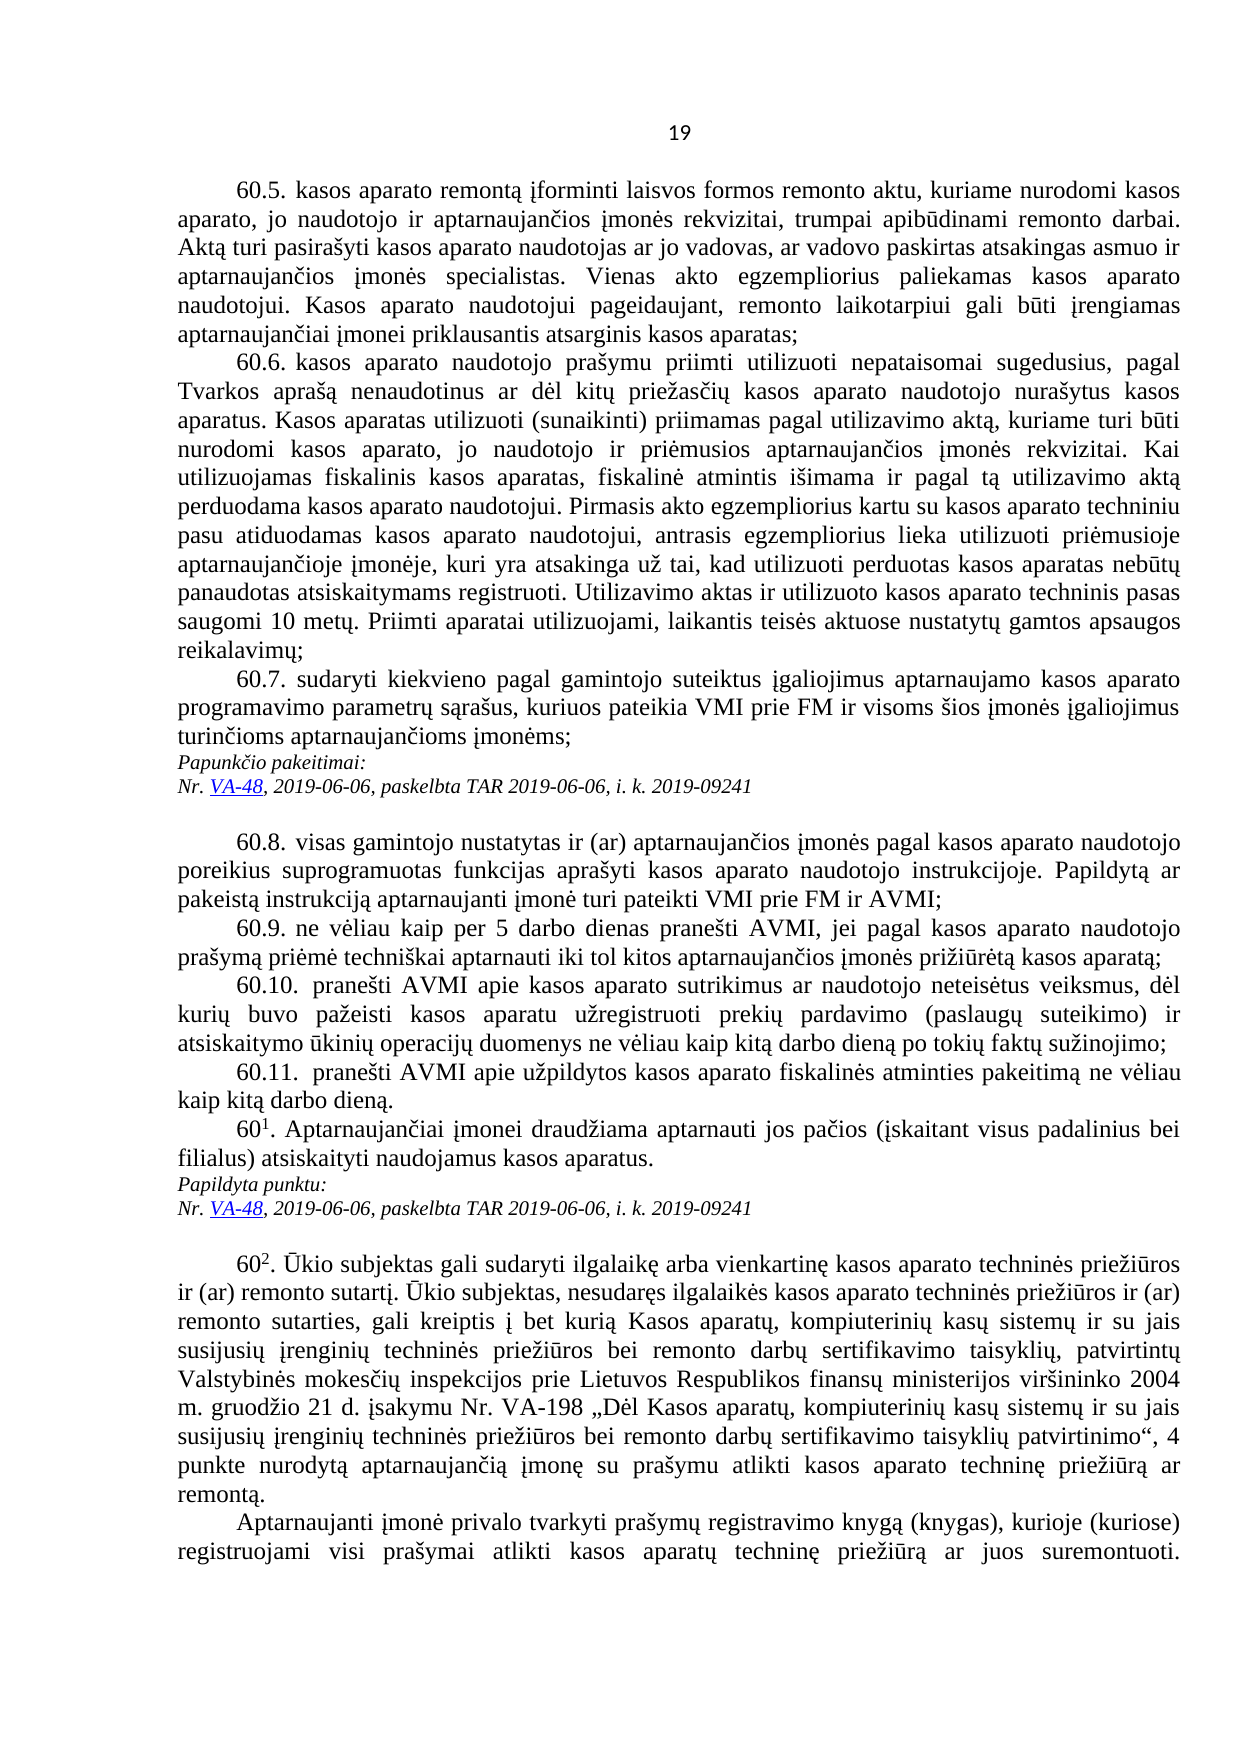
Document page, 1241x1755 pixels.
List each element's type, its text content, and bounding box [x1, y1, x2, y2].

text 60.6. kasos aparato naudotojo prašymu priimti utilizuoti nepataisomai sugedusius, pagal Tvarkos aprašą nenaudotinus ar dėl kitų priežasčių kasos aparato naudotojo nurašytus kasos aparatus. Kasos aparatas utilizuoti (sunaikinti) priimamas pagal utilizavimo aktą, kuriame turi būti nurodomi kasos aparato, jo naudotojo ir priėmusios aptarnaujančios įmonės rekvizitai. Kai utilizuojamas fiskalinis kasos aparatas, fiskalinė atmintis išimama ir pagal tą utilizavimo aktą perduodama kasos aparato naudotojui. Pirmasis akto egzempliorius kartu su kasos aparato techniniu pasu atiduodamas kasos aparato naudotojui, antrasis egzempliorius lieka utilizuoti priėmusioje aptarnaujančioje įmonėje, kuri yra atsakinga už tai, kad utilizuoti perduotas kasos aparatas nebūtų panaudotas atsiskaitymams registruoti. Utilizavimo aktas ir utilizuoto kasos aparato techninis pasas saugomi 10 metų. Priimti aparatai utilizuojami, laikantis teisės aktuose nustatytų gamtos apsaugos reikalavimų; [177, 347, 1181, 664]
text 60.10. pranešti AVMI apie kasos aparato sutrikimus ar naudotojo neteisėtus veiksmus, dėl kurių buvo pažeisti kasos aparatu užregistruoti prekių pardavimo (paslaugų suteikimo) ir atsiskaitymo ūkinių operacijų duomenys ne vėliau kaip kitą darbo dieną po tokių faktų sužinojimo; [177, 971, 1181, 1057]
text 60.11. pranešti AVMI apie užpildytos kasos aparato fiskalinės atminties pakeitimą ne vėliau kaip kitą darbo dieną. [177, 1057, 1181, 1114]
text Papildyta punktu: [177, 1172, 1181, 1196]
text 60.8. visas gamintojo nustatytas ir (ar) aptarnaujančios įmonės pagal kasos aparato naudotojo poreikius suprogramuotas funkcijas aprašyti kasos aparato naudotojo instrukcijoje. Papildytą ar pakeistą instrukciją aptarnaujanti įmonė turi pateikti VMI prie FM ir AVMI; [177, 827, 1181, 913]
text 60.7. sudaryti kiekvieno pagal gamintojo suteiktus įgaliojimus aptarnaujamo kasos aparato programavimo parametrų sąrašus, kuriuos pateikia VMI prie FM ir visoms šios įmonės įgaliojimus turinčioms aptarnaujančioms įmonėms; [177, 664, 1181, 750]
text 60.5. kasos aparato remontą įforminti laisvos formos remonto aktu, kuriame nurodomi kasos aparato, jo naudotojo ir aptarnaujančios įmonės rekvizitai, trumpai apibūdinami remonto darbai. Aktą turi pasirašyti kasos aparato naudotojas ar jo vadovas, ar vadovo paskirtas atsakingas asmuo ir aptarnaujančios įmonės specialistas. Vienas akto egzempliorius paliekamas kasos aparato naudotojui. Kasos aparato naudotojui pageidaujant, remonto laikotarpiui gali būti įrengiamas aptarnaujančiai įmonei priklausantis atsarginis kasos aparatas; [177, 175, 1181, 347]
text Nr. VA-48, 2019-06-06, paskelbta TAR 2019-06-06, i. k. 2019-09241 [177, 1196, 1181, 1220]
text Aptarnaujanti įmonė privalo tvarkyti prašymų registravimo knygą (knygas), kurioje (kuriose) registruojami visi prašymai atlikti kasos aparatų techninę priežiūrą ar juos suremontuoti. [177, 1507, 1181, 1565]
text 60.9. ne vėliau kaip per 5 darbo dienas pranešti AVMI, jei pagal kasos aparato naudotojo prašymą priėmė techniškai aptarnauti iki tol kitos aptarnaujančios įmonės prižiūrėtą kasos aparatą; [177, 913, 1181, 971]
text 601. Aptarnaujančiai įmonei draudžiama aptarnauti jos pačios (įskaitant visus padalinius bei filialus) atsiskaityti naudojamus kasos aparatus. [177, 1114, 1181, 1172]
text 602. Ūkio subjektas gali sudaryti ilgalaikę arba vienkartinę kasos aparato techninės priežiūros ir (ar) remonto sutartį. Ūkio subjektas, nesudaręs ilgalaikės kasos aparato techninės priežiūros ir (ar) remonto sutarties, gali kreiptis į bet kurią Kasos aparatų, kompiuterinių kasų sistemų ir su jais susijusių įrenginių techninės priežiūros bei remonto darbų sertifikavimo taisyklių, patvirtintų Valstybinės mokesčių inspekcijos prie Lietuvos Respublikos finansų ministerijos viršininko 2004 m. gruodžio 21 d. įsakymu Nr. VA-198 „Dėl Kasos aparatų, kompiuterinių kasų sistemų ir su jais susijusių įrenginių techninės priežiūros bei remonto darbų sertifikavimo taisyklių patvirtinimo“, 4 punkte nurodytą aptarnaujančią įmonę su prašymu atlikti kasos aparato techninę priežiūrą ar remontą. [177, 1249, 1181, 1507]
text Nr. VA-48, 2019-06-06, paskelbta TAR 2019-06-06, i. k. 2019-09241 [177, 774, 1181, 798]
text Papunkčio pakeitimai: [177, 750, 1181, 774]
